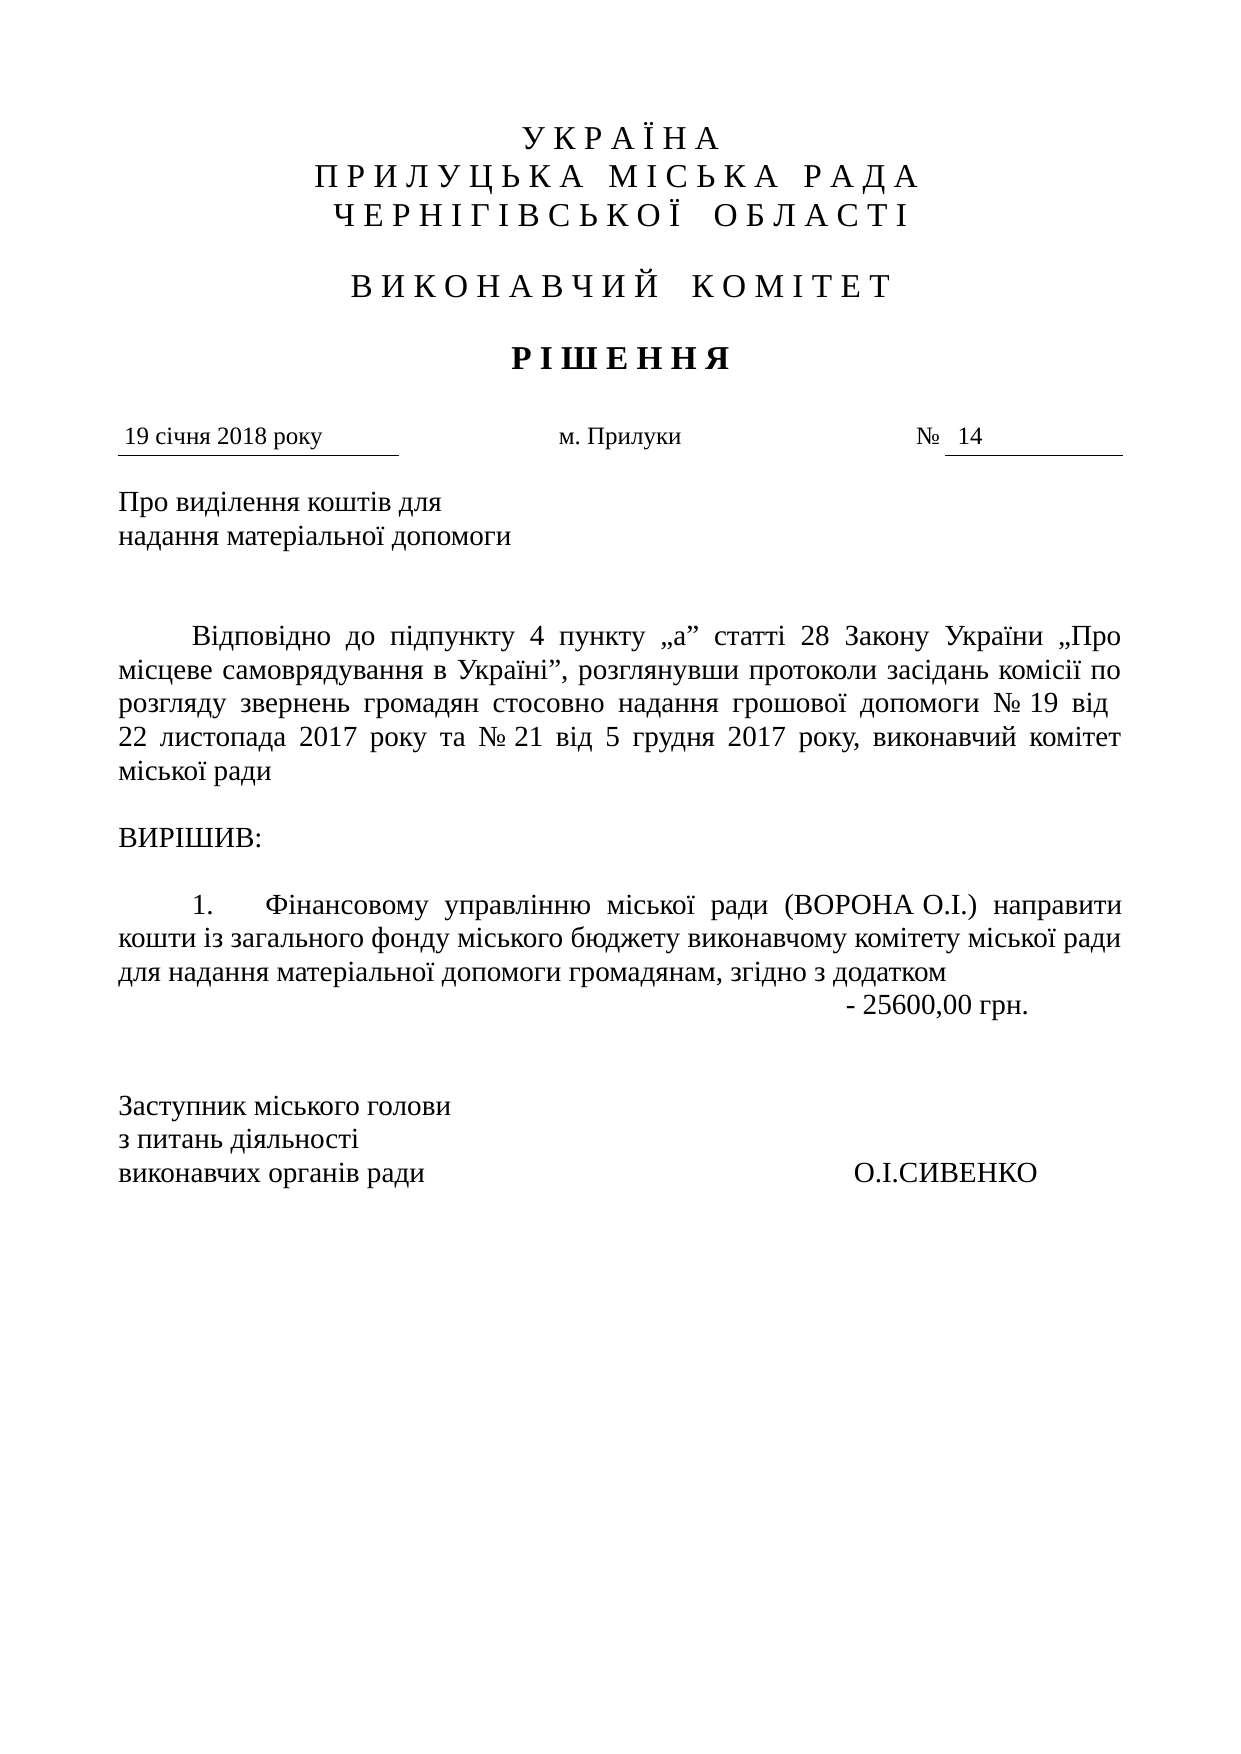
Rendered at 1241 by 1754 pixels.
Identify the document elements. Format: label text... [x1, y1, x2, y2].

table_header 14 [945, 415, 1123, 455]
text виконавчих органів ради О.І.СИВЕНКО [118, 1155, 1122, 1189]
text Заступник міського голови [118, 1088, 1122, 1122]
table_header м. Прилуки [510, 415, 730, 455]
text 1. Фінансовому управлінню міської ради (ВОРОНА О.І.) направити кошти із загального фонду міського бюджету виконавчому комітету міської ради для надання матеріальної допомоги громадянам, згідно з додатком - 25600,00 грн. [118, 887, 1122, 1021]
table_header № [730, 415, 945, 455]
subtitle У К Р А Ї Н А [118, 118, 1122, 156]
subtitle П р и л у ц ь к а м і с ь к а р а д а [118, 156, 1122, 195]
text надання матеріальної допомоги [118, 518, 1122, 551]
subtitle В И К О Н А В Ч И Й К О М І Т Е Т [118, 267, 1122, 305]
text Ч е р н і г і в с ь к о ї о б л а с т і [118, 195, 1122, 233]
text ВИРІШИВ: [118, 820, 1122, 853]
subtitle Р І Ш Е Н Н Я [118, 338, 1122, 377]
table_header [399, 415, 510, 455]
text Про виділення коштів для [118, 484, 1122, 518]
table_header 19 січня 2018 року [118, 415, 399, 455]
text Відповідно до підпункту 4 пункту „а” статті 28 Закону України „Про місцеве самоврядування в Україні”, розглянувши протоколи засідань комісії по розгляду звернень громадян стосовно надання грошової допомоги № 19 від 22 листопада 2017 року та № 21 від 5 грудня 2017 року, виконавчий комітет міської ради [118, 618, 1122, 786]
text з питань діяльності [118, 1122, 1122, 1155]
